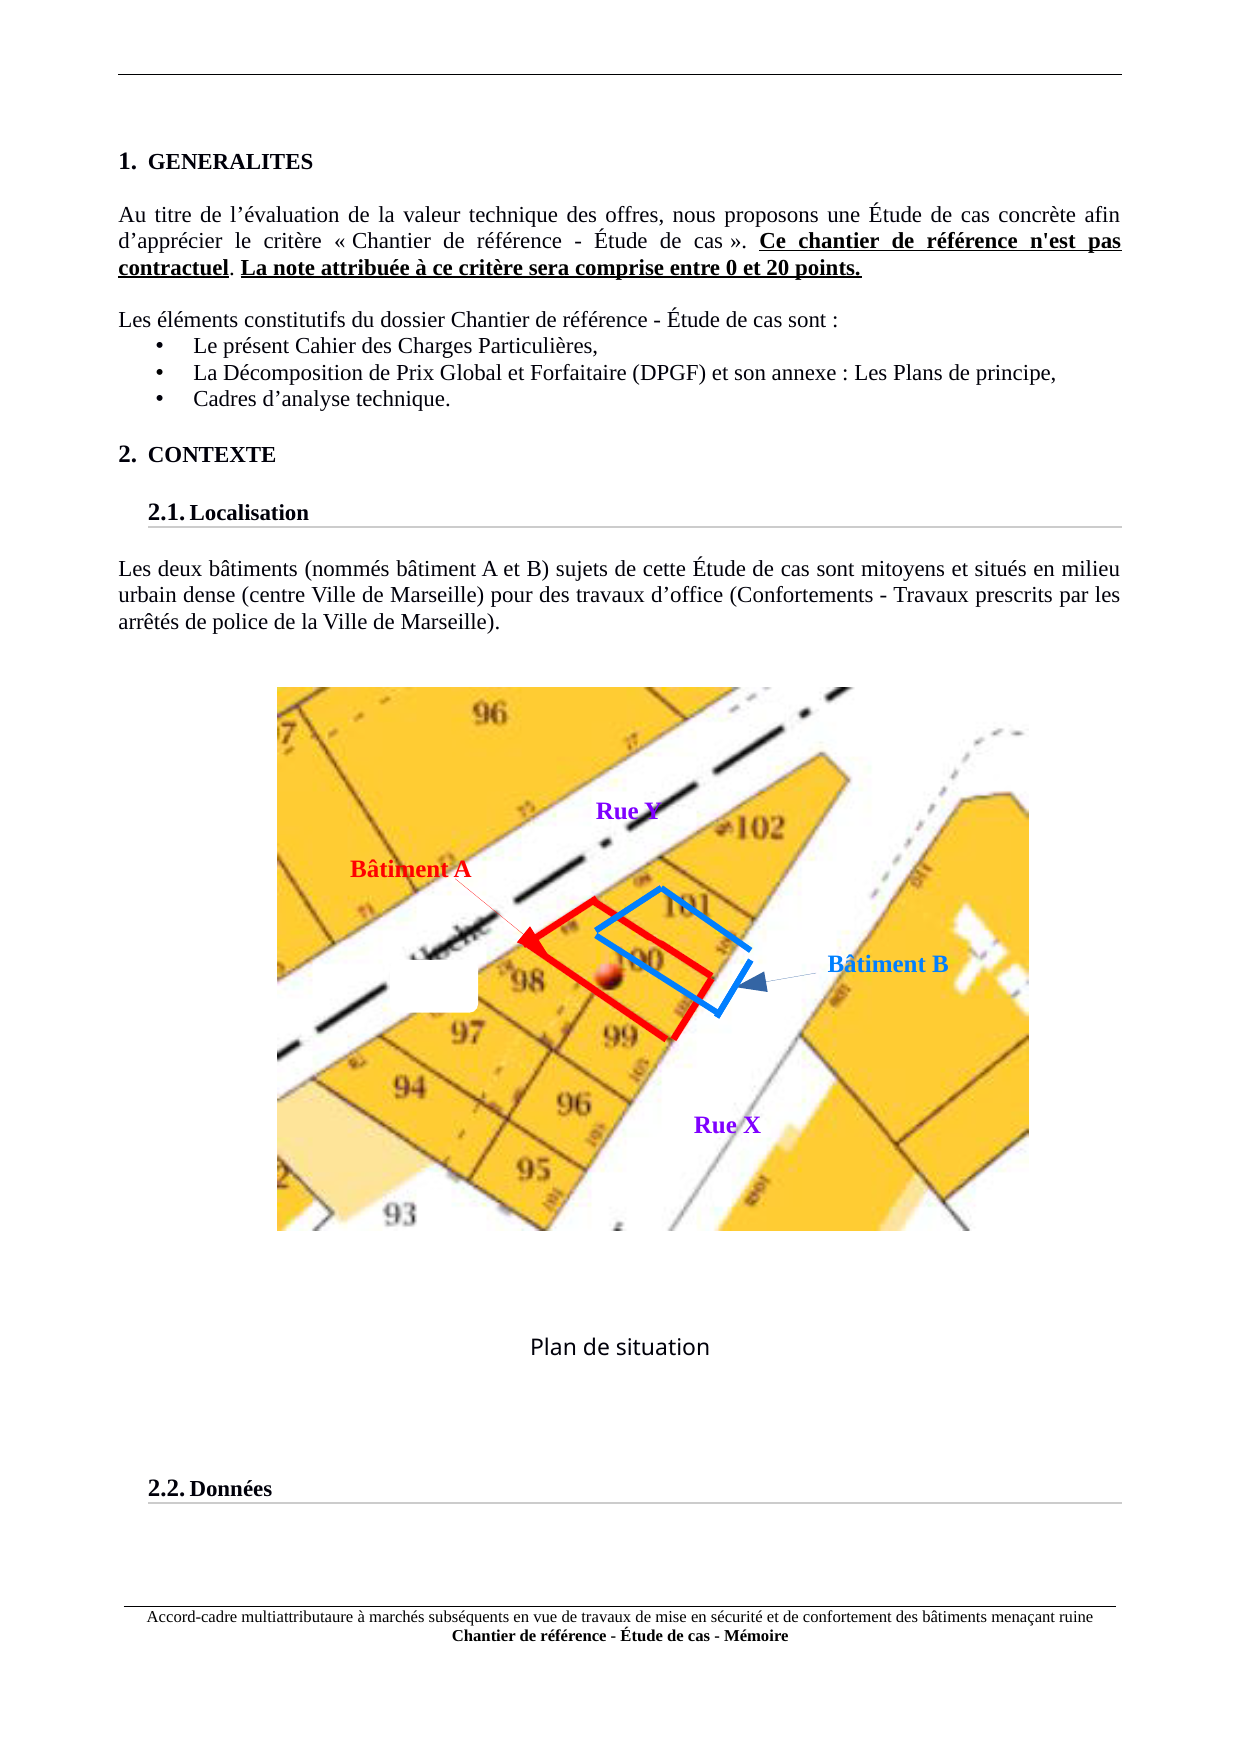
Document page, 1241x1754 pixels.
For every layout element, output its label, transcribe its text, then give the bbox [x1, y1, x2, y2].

list Le présent Cahier des Charges Particulières, [156, 333, 1122, 359]
text Les éléments constitutifs du dossier Chantier de référence - Étude de cas sont : [118, 306, 1122, 333]
text Au titre de l’évaluation de la valeur technique des offres, nous proposons une Étude de cas concrète afin d’apprécier le critère « Chantier de référence - Étude de cas ». Ce chantier de référence n'est pas contractuel. La note attribuée à ce critère sera comprise entre 0 et 20 points. [118, 201, 1122, 280]
list La Décomposition de Prix Global et Forfaitaire (DPGF) et son annexe : Les Plans de principe, [156, 359, 1122, 385]
subtitle CONTEXTE [118, 439, 1122, 468]
list Cadres d’analyse technique. [156, 385, 1122, 412]
list Localisation [148, 497, 1122, 526]
text Plan de situation [118, 1331, 530, 1362]
picture [267, 679, 683, 1249]
text Les deux bâtiments (nommés bâtiment A et B) sujets de cette Étude de cas sont mitoyens et situés en milieu urbain dense (centre Ville de Marseille) pour des travaux d’office (Confortements - Travaux prescrits par les arrêtés de police de la Ville de Marseille). [506, 608, 1122, 634]
picture [600, 893, 683, 986]
text Plan de situation [710, 1331, 1122, 1362]
list Données [148, 1473, 1122, 1502]
subtitle GENERALITES [118, 146, 1122, 174]
